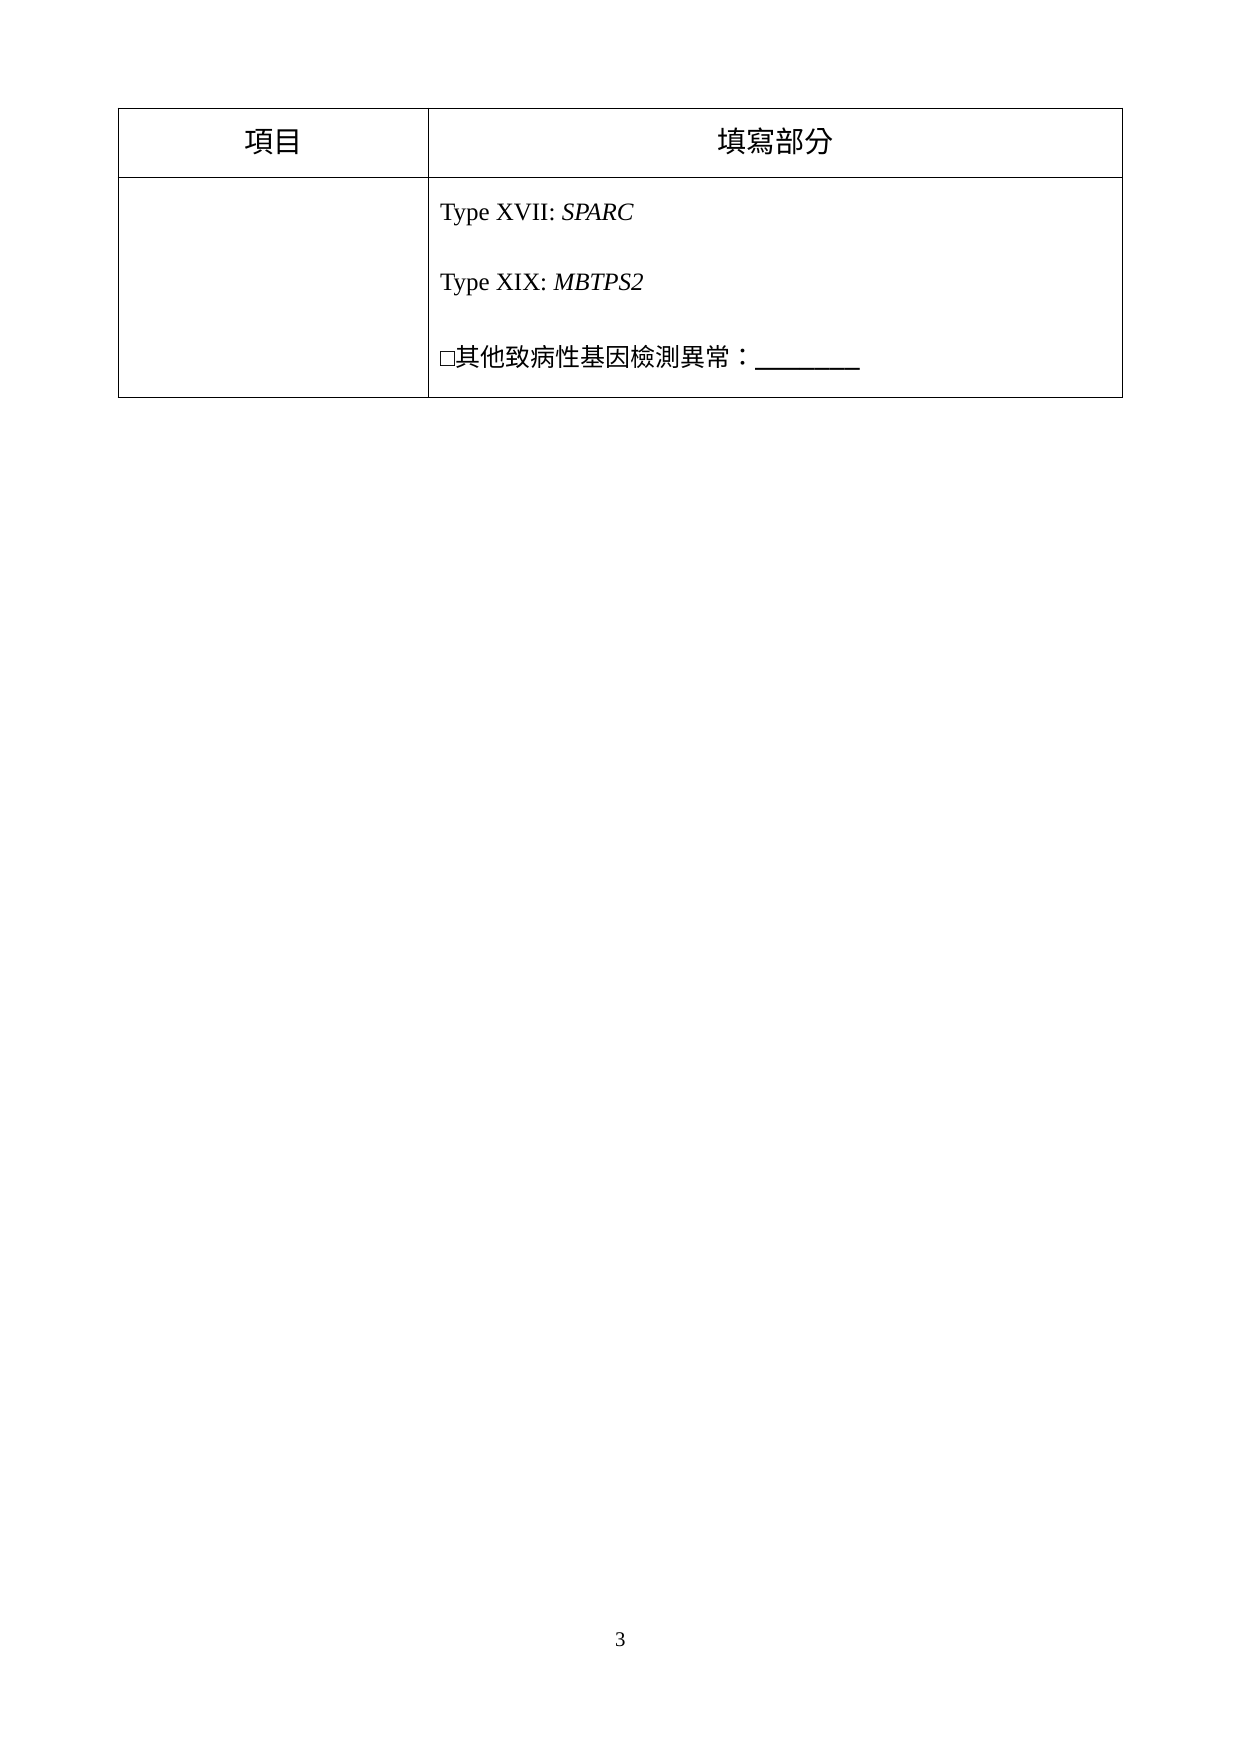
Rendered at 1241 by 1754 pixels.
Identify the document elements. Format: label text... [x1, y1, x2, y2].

table_header 填寫部分 [429, 109, 1122, 177]
table_cell [119, 178, 428, 397]
table_header 項目 [119, 109, 428, 177]
table_cell Type XVII: SPARC Type XIX: MBTPS2 □其他致病性基因檢測異常：_______ [429, 178, 1122, 397]
